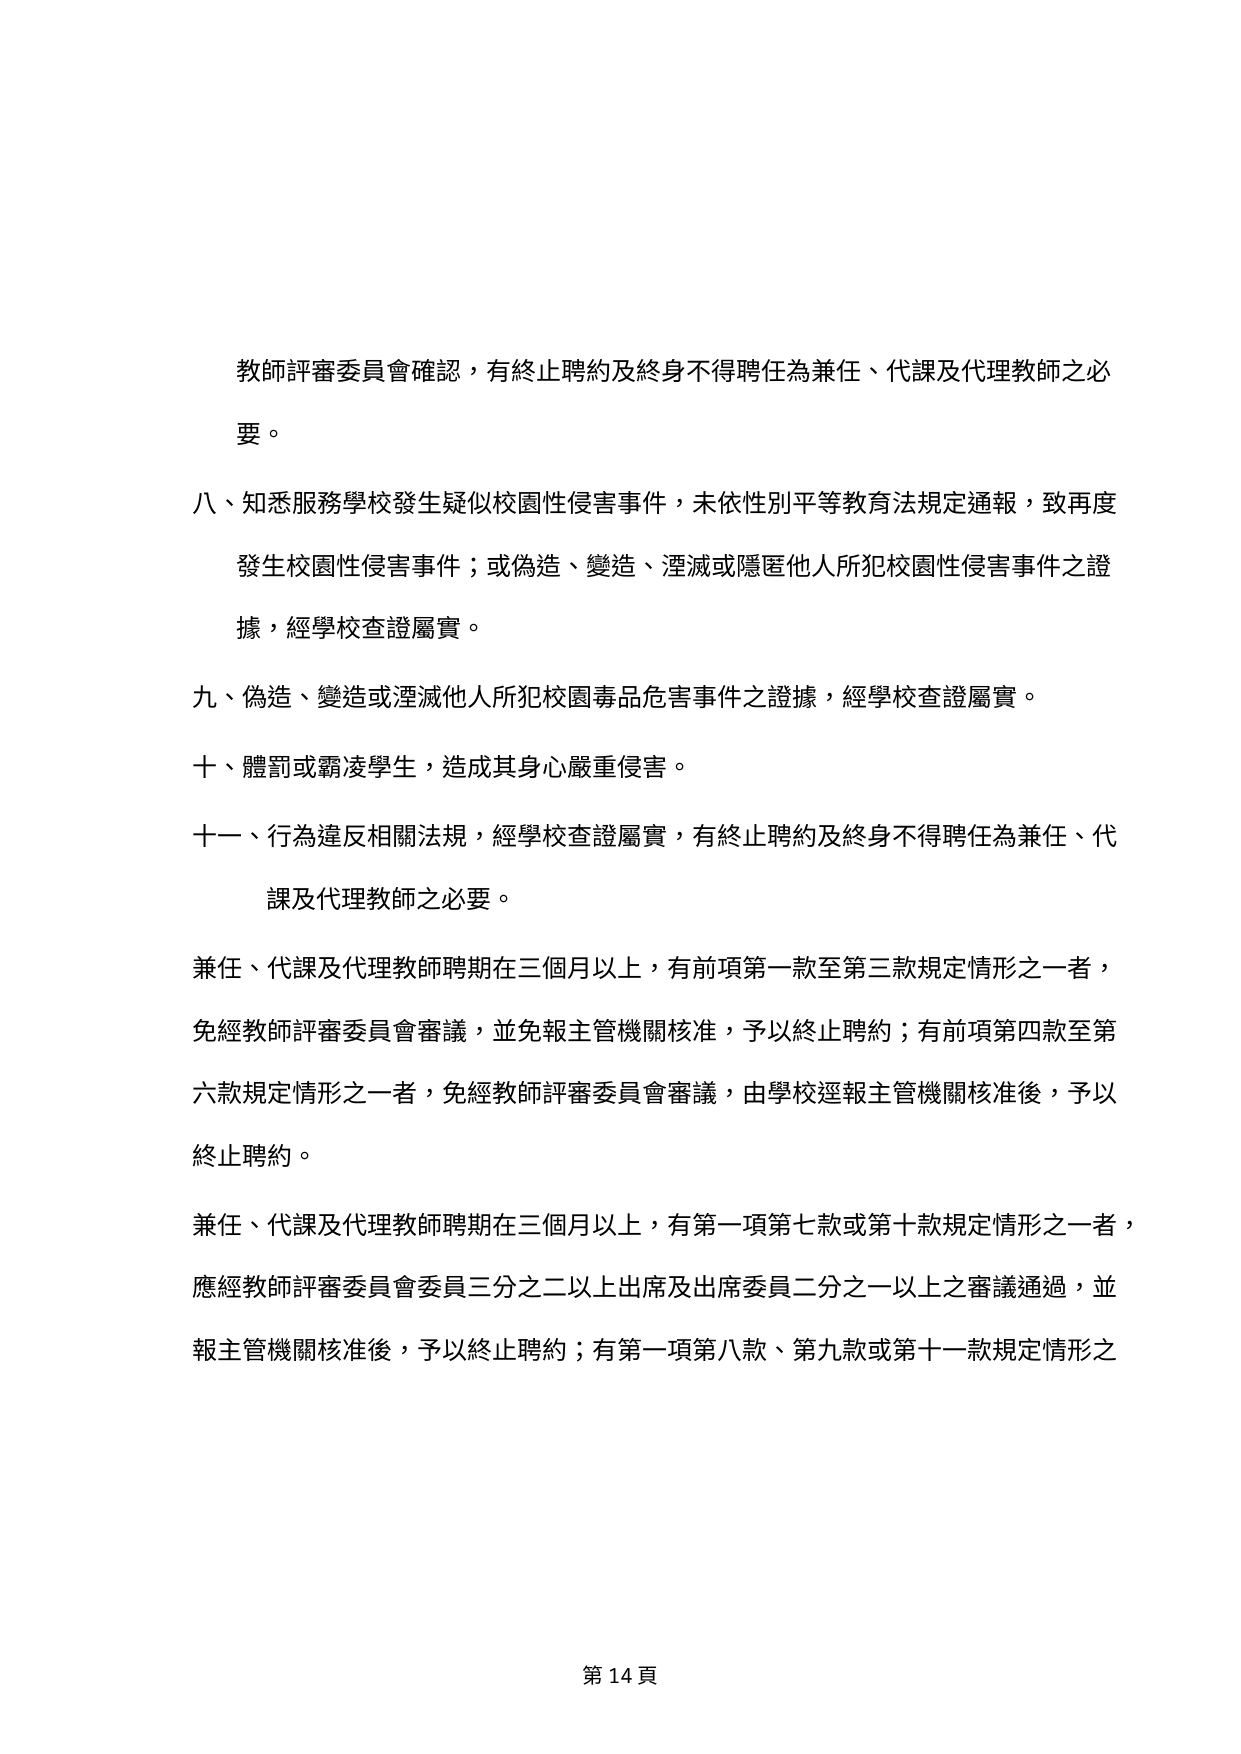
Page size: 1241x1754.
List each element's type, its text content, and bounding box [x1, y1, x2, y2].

text 教師評審委員會確認，有終止聘約及終身不得聘任為兼任、代課及代理教師之必要。 [192, 328, 1122, 453]
text 十、體罰或霸凌學生，造成其身心嚴重侵害。 [192, 724, 1122, 786]
text 兼任、代課及代理教師聘期在三個月以上，有第一項第七款或第十款規定情形之一者，應經教師評審委員會委員三分之二以上出席及出席委員二分之一以上之審議通過，並報主管機關核准後，予以終止聘約；有第一項第八款、第九款或第十一款規定情形之一者，應經教師評審委員會委員三分之二以上出席及出席委員三分之二以上之審議通過，並報主管機關核准後，予以終止聘約。 [192, 1182, 1122, 1369]
text 兼任、代課及代理教師聘期在三個月以上，有前項第一款至第三款規定情形之一者，免經教師評審委員會審議，並免報主管機關核准，予以終止聘約；有前項第四款至第六款規定情形之一者，免經教師評審委員會審議，由學校逕報主管機關核准後，予以終止聘約。 [192, 925, 1122, 1175]
text 九、偽造、變造或湮滅他人所犯校園毒品危害事件之證據，經學校查證屬實。 [192, 654, 1122, 717]
text 八、知悉服務學校發生疑似校園性侵害事件，未依性別平等教育法規定通報，致再度發生校園性侵害事件；或偽造、變造、湮滅或隱匿他人所犯校園性侵害事件之證據，經學校查證屬實。 [192, 460, 1122, 647]
text 十一、行為違反相關法規，經學校查證屬實，有終止聘約及終身不得聘任為兼任、代課及代理教師之必要。 [192, 793, 1122, 918]
